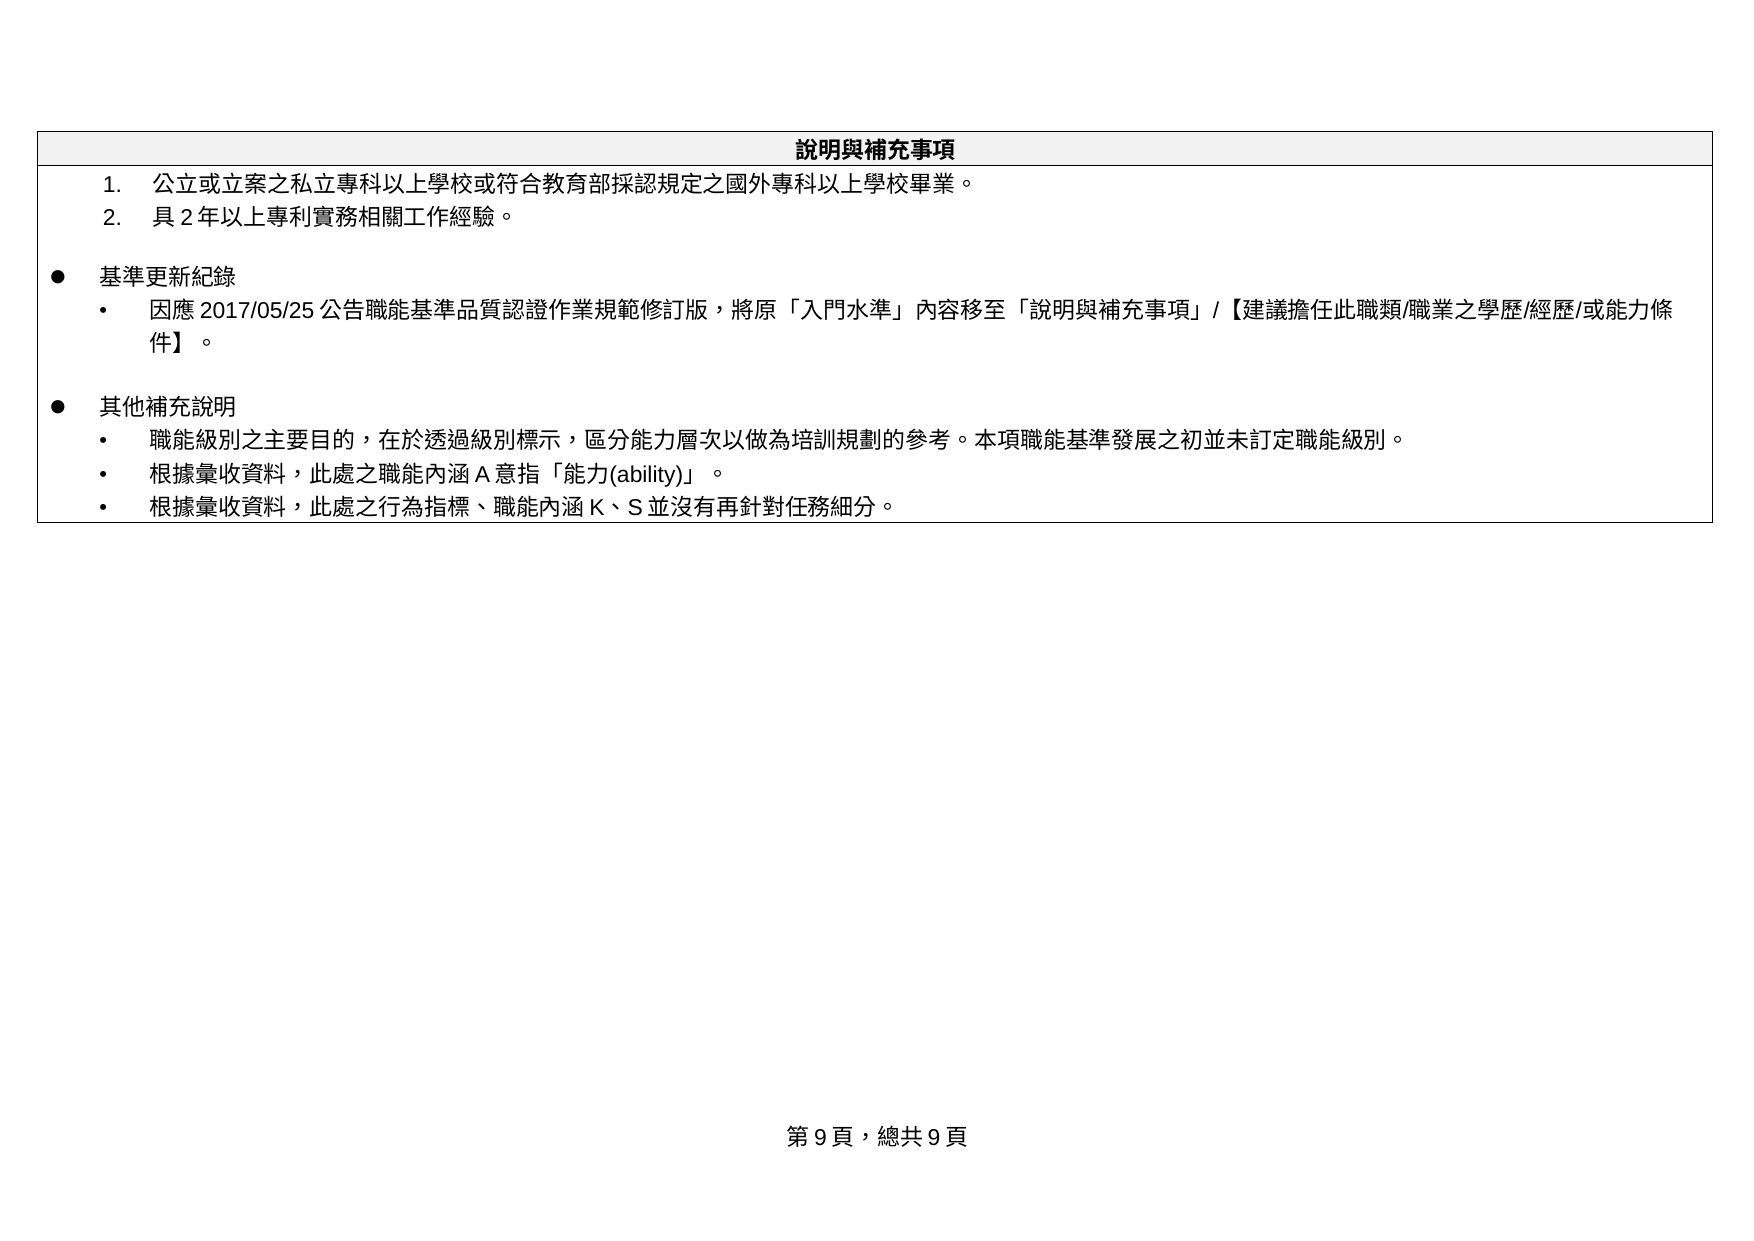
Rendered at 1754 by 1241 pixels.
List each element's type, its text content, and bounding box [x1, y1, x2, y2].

table_cell 建議擔任此職類/職業之學歷/經歷/或能力條件： 公立或立案之私立專科以上學校或符合教育部採認規定之國外專科以上學校畢業。 具2年以上專利實務相關工作經驗。 基準更新紀錄 因應2017/05/25公告職能基準品質認證作業規範修訂版，將原「入門水準」內容移至「說明與補充事項」/【建議擔任此職類/職業之學歷/經歷/或能力條件】。 其他補充說明 職能級別之主要目的，在於透過級別標示，區分能力層次以做為培訓規劃的參考。本項職能基準發展之初並未訂定職能級別。 根據彙收資料，此處之職能內涵A意指「能力(ability)」。 根據彙收資料，此處之行為指標、職能內涵K、S並沒有再針對任務細分。 [38, 166, 1712, 522]
table_header 說明與補充事項 [38, 132, 1712, 165]
